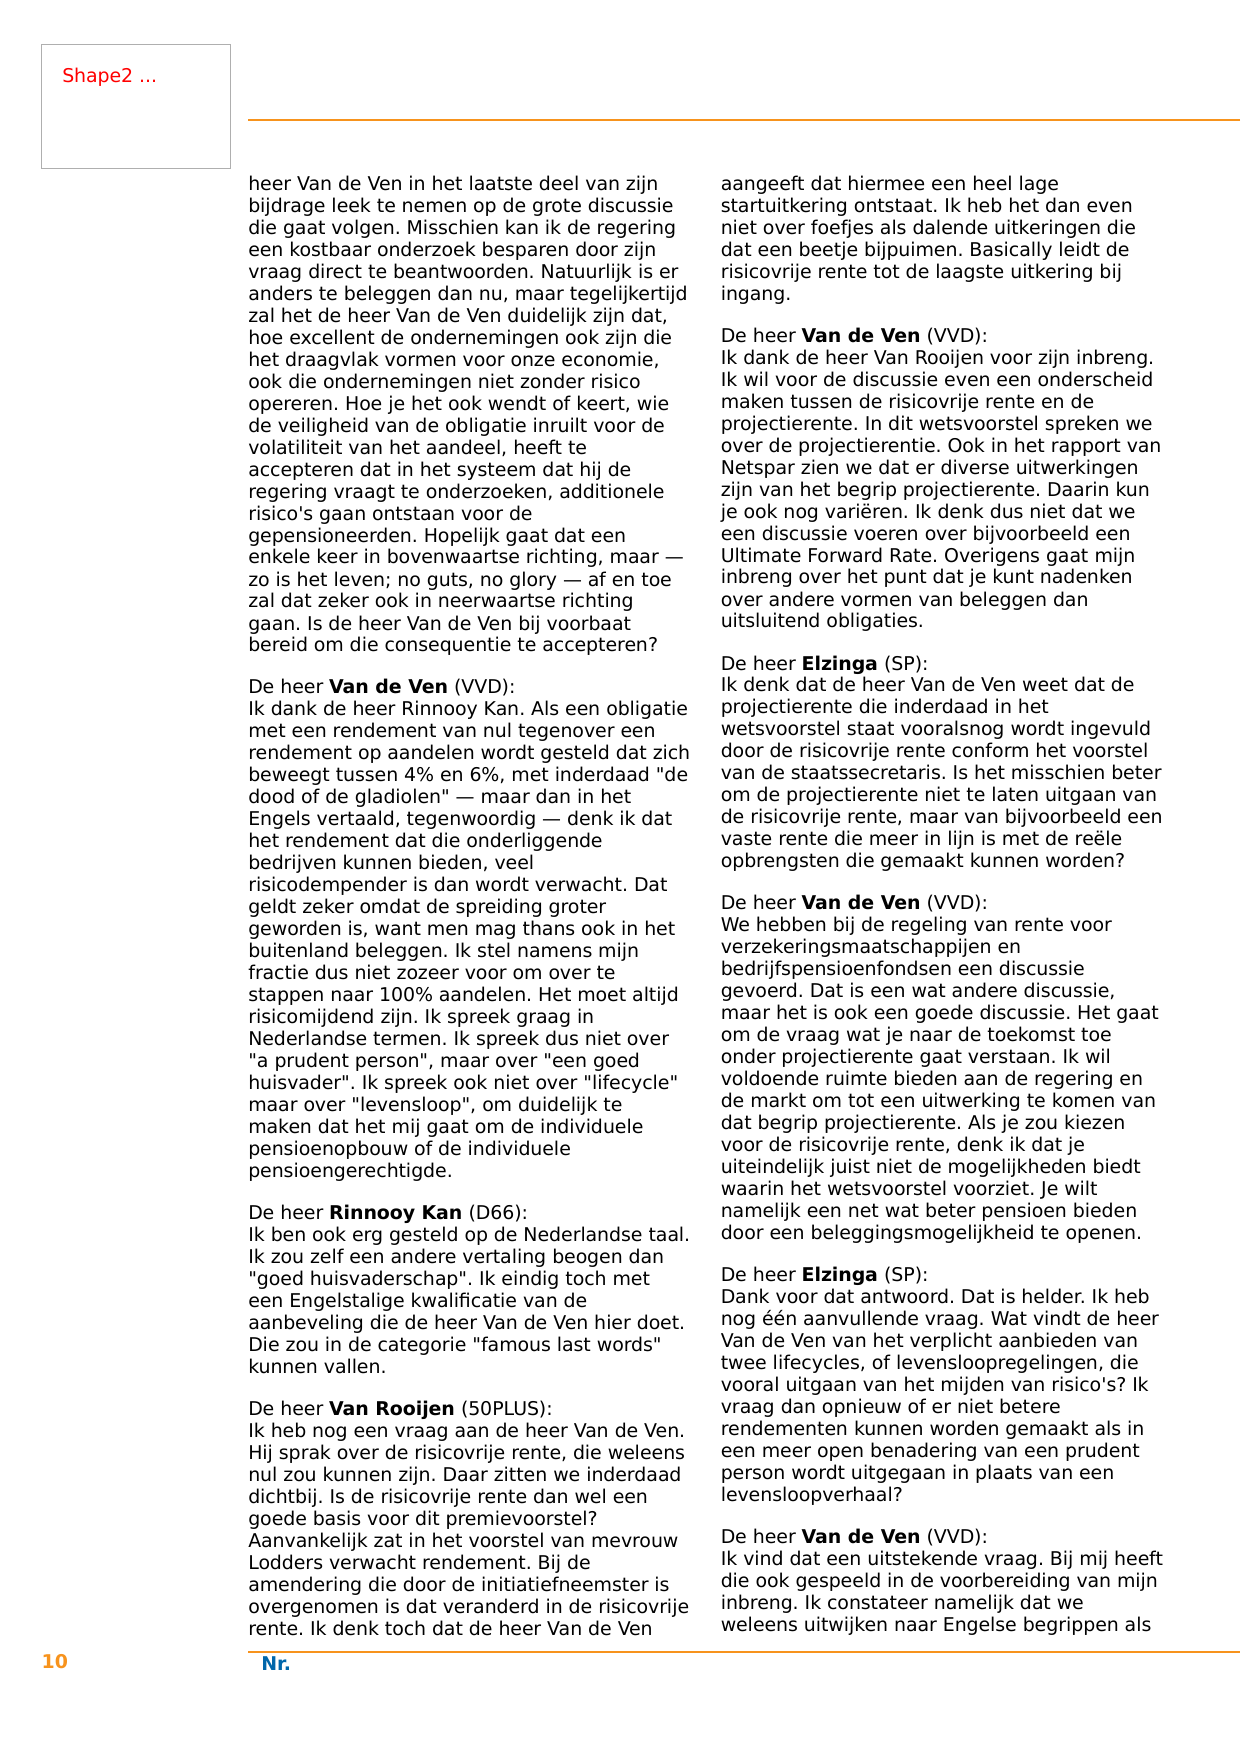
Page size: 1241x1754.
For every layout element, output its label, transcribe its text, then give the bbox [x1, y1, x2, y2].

text De heer Elzinga (SP): [721, 1264, 1163, 1286]
text De heer Van de Ven (VVD): [721, 892, 1163, 914]
text Ik heb nog een vraag aan de heer Van de Ven. Hij sprak over de risicovrije rente, die weleens nul zou kunnen zijn. Daar zitten we inderdaad dichtbij. Is de risicovrije rente dan wel een goede basis voor dit premievoorstel? Aanvankelijk zat in het voorstel van mevrouw Lodders verwacht rendement. Bij de amendering die door de initiatiefneemster is overgenomen is dat veranderd in de risicovrije rente. Ik denk toch dat de heer Van de Ven [248, 1420, 691, 1639]
text De heer Van de Ven (VVD): [248, 676, 691, 698]
text Ik denk dat de heer Van de Ven weet dat de projectierente die inderdaad in het wetsvoorstel staat vooralsnog wordt ingevuld door de risicovrije rente conform het voorstel van de staatssecretaris. Is het misschien beter om de projectierente niet te laten uitgaan van de risicovrije rente, maar van bijvoorbeeld een vaste rente die meer in lijn is met de reële opbrengsten die gemaakt kunnen worden? [721, 674, 1163, 872]
text De heer Van de Ven (VVD): [721, 325, 1163, 347]
text We hebben bij de regeling van rente voor verzekeringsmaatschappijen en bedrijfspensioenfondsen een discussie gevoerd. Dat is een wat andere discussie, maar het is ook een goede discussie. Het gaat om de vraag wat je naar de toekomst toe onder projectierente gaat verstaan. Ik wil voldoende ruimte bieden aan de regering en de markt om tot een uitwerking te komen van dat begrip projectierente. Als je zou kiezen voor de risicovrije rente, denk ik dat je uiteindelijk juist niet de mogelijkheden biedt waarin het wetsvoorstel voorziet. Je wilt namelijk een net wat beter pensioen bieden door een beleggingsmogelijkheid te openen. [721, 914, 1163, 1244]
text heer Van de Ven in het laatste deel van zijn bijdrage leek te nemen op de grote discussie die gaat volgen. Misschien kan ik de regering een kostbaar onderzoek besparen door zijn vraag direct te beantwoorden. Natuurlijk is er anders te beleggen dan nu, maar tegelijkertijd zal het de heer Van de Ven duidelijk zijn dat, hoe excellent de ondernemingen ook zijn die het draagvlak vormen voor onze economie, ook die ondernemingen niet zonder risico opereren. Hoe je het ook wendt of keert, wie de veiligheid van de obligatie inruilt voor de volatiliteit van het aandeel, heeft te accepteren dat in het systeem dat hij de regering vraagt te onderzoeken, additionele risico's gaan ontstaan voor de gepensioneerden. Hopelijk gaat dat een enkele keer in bovenwaartse richting, maar — zo is het leven; no guts, no glory — af en toe zal dat zeker ook in neerwaartse richting gaan. Is de heer Van de Ven bij voorbaat bereid om die consequentie te accepteren? [248, 173, 691, 656]
text De heer Elzinga (SP): [721, 652, 1163, 674]
text Ik dank de heer Van Rooijen voor zijn inbreng. Ik wil voor de discussie even een onderscheid maken tussen de risicovrije rente en de projectierente. In dit wetsvoorstel spreken we over de projectierentie. Ook in het rapport van Netspar zien we dat er diverse uitwerkingen zijn van het begrip projectierente. Daarin kun je ook nog variëren. Ik denk dus niet dat we een discussie voeren over bijvoorbeeld een Ultimate Forward Rate. Overigens gaat mijn inbreng over het punt dat je kunt nadenken over andere vormen van beleggen dan uitsluitend obligaties. [721, 347, 1163, 632]
text Ik dank de heer Rinnooy Kan. Als een obligatie met een rendement van nul tegenover een rendement op aandelen wordt gesteld dat zich beweegt tussen 4% en 6%, met inderdaad "de dood of de gladiolen" — maar dan in het Engels vertaald, tegenwoordig — denk ik dat het rendement dat die onderliggende bedrijven kunnen bieden, veel risicodempender is dan wordt verwacht. Dat geldt zeker omdat de spreiding groter geworden is, want men mag thans ook in het buitenland beleggen. Ik stel namens mijn fractie dus niet zozeer voor om over te stappen naar 100% aandelen. Het moet altijd risicomijdend zijn. Ik spreek graag in Nederlandse termen. Ik spreek dus niet over "a prudent person", maar over "een goed huisvader". Ik spreek ook niet over "lifecycle" maar over "levensloop", om duidelijk te maken dat het mij gaat om de individuele pensioenopbouw of de individuele pensioengerechtigde. [248, 698, 691, 1182]
text aangeeft dat hiermee een heel lage startuitkering ontstaat. Ik heb het dan even niet over foefjes als dalende uitkeringen die dat een beetje bijpuimen. Basically leidt de risicovrije rente tot de laagste uitkering bij ingang. [721, 173, 1163, 305]
text De heer Rinnooy Kan (D66): [248, 1202, 691, 1224]
text De heer Van Rooijen (50PLUS): [248, 1398, 691, 1420]
text Ik ben ook erg gesteld op de Nederlandse taal. Ik zou zelf een andere vertaling beogen dan "goed huisvaderschap". Ik eindig toch met een Engelstalige kwalificatie van de aanbeveling die de heer Van de Ven hier doet. Die zou in de categorie "famous last words" kunnen vallen. [248, 1224, 691, 1378]
text De heer Van de Ven (VVD): [721, 1526, 1163, 1548]
text Ik vind dat een uitstekende vraag. Bij mij heeft die ook gespeeld in de voorbereiding van mijn inbreng. Ik constateer namelijk dat we weleens uitwijken naar Engelse begrippen als [721, 1548, 1163, 1636]
text Dank voor dat antwoord. Dat is helder. Ik heb nog één aanvullende vraag. Wat vindt de heer Van de Ven van het verplicht aanbieden van twee lifecycles, of levensloopregelingen, die vooral uitgaan van het mijden van risico's? Ik vraag dan opnieuw of er niet betere rendementen kunnen worden gemaakt als in een meer open benadering van een prudent person wordt uitgegaan in plaats van een levensloopverhaal? [721, 1286, 1163, 1506]
